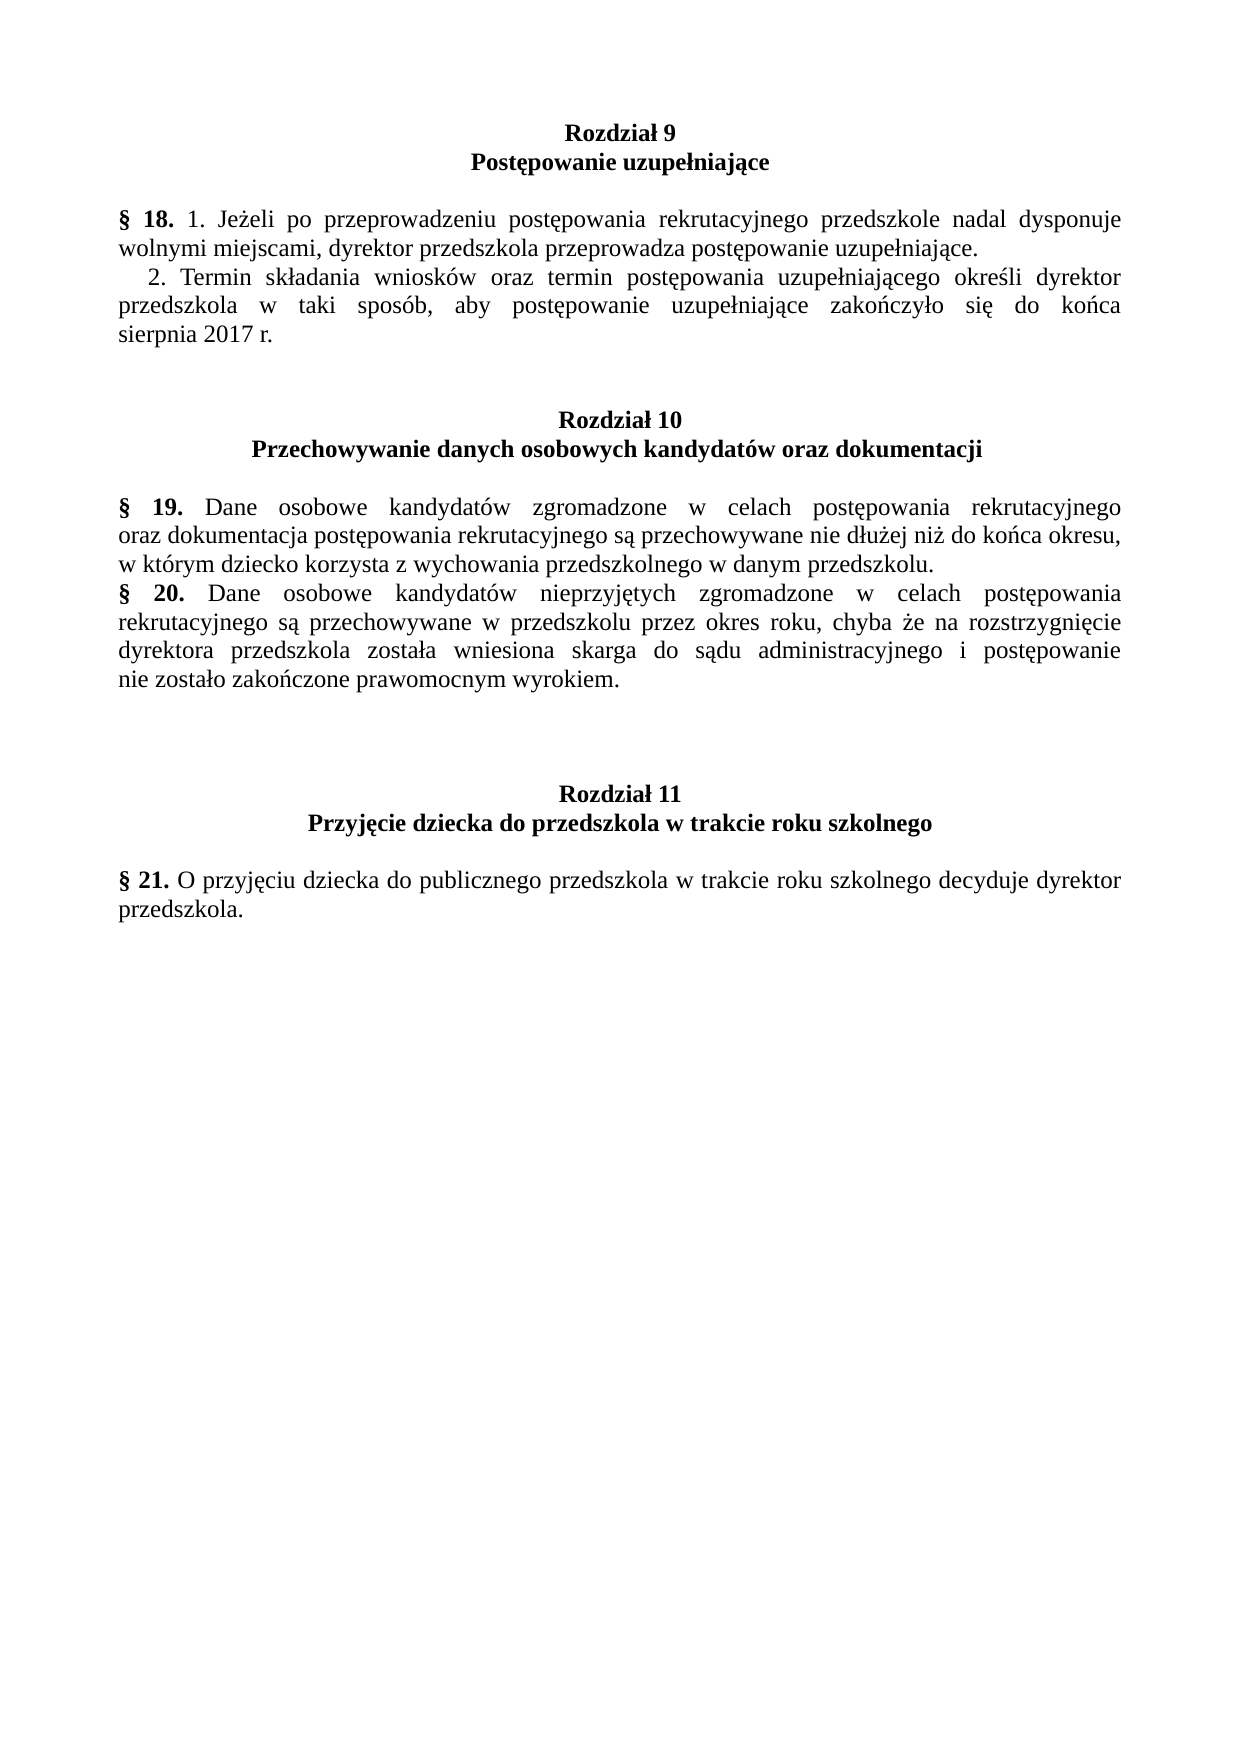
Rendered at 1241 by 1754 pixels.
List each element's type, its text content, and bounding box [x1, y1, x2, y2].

text Rozdział 10 [118, 406, 1122, 434]
text Przechowywanie danych osobowych kandydatów oraz dokumentacji [118, 434, 1122, 463]
text Rozdział 9 [118, 118, 1122, 147]
text Rozdział 11 [118, 779, 1122, 808]
text § 19. Dane osobowe kandydatów zgromadzone w celach postępowania rekrutacyjnego oraz dokumentacja postępowania rekrutacyjnego są przechowywane nie dłużej niż do końca okresu, w którym dziecko korzysta z wychowania przedszkolnego w danym przedszkolu. [118, 492, 1122, 578]
text § 18. 1. Jeżeli po przeprowadzeniu postępowania rekrutacyjnego przedszkole nadal dysponuje wolnymi miejscami, dyrektor przedszkola przeprowadza postępowanie uzupełniające. [118, 204, 1122, 262]
text § 21. O przyjęciu dziecka do publicznego przedszkola w trakcie roku szkolnego decyduje dyrektor przedszkola. [118, 866, 1122, 923]
text Postępowanie uzupełniające [118, 147, 1122, 176]
text 2. Termin składania wniosków oraz termin postępowania uzupełniającego określi dyrektor przedszkola w taki sposób, aby postępowanie uzupełniające zakończyło się do końca sierpnia 2017 r. [118, 262, 1122, 348]
text § 20. Dane osobowe kandydatów nieprzyjętych zgromadzone w celach postępowania rekrutacyjnego są przechowywane w przedszkolu przez okres roku, chyba że na rozstrzygnięcie dyrektora przedszkola została wniesiona skarga do sądu administracyjnego i postępowanie nie zostało zakończone prawomocnym wyrokiem. [118, 578, 1122, 693]
text Przyjęcie dziecka do przedszkola w trakcie roku szkolnego [118, 808, 1122, 837]
